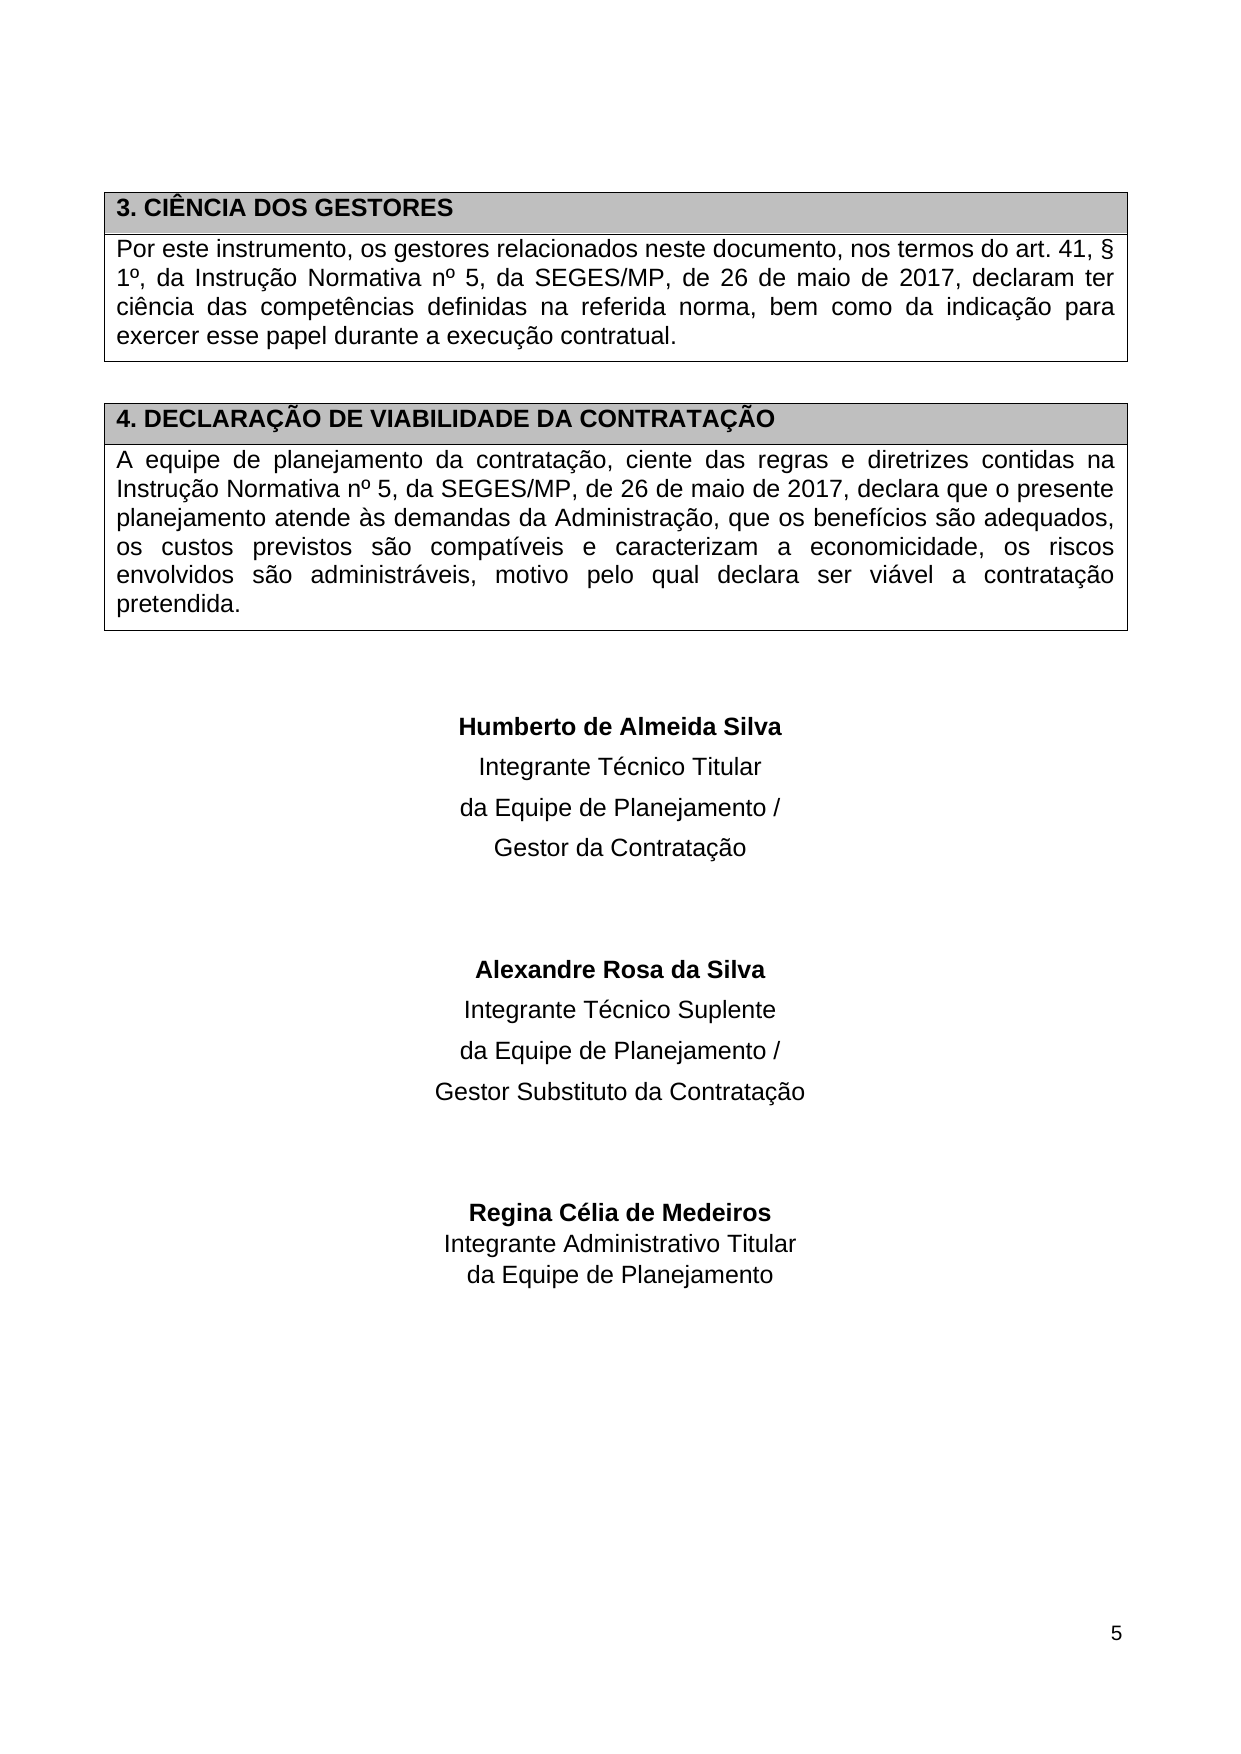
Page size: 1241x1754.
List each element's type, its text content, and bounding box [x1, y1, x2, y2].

text Integrante Técnico Titular [118, 752, 1122, 781]
text Gestor da Contratação [118, 833, 1122, 862]
text Integrante Técnico Suplente [118, 995, 1122, 1024]
text Alexandre Rosa da Silva [118, 955, 1122, 984]
table_cell A equipe de planejamento da contratação, ciente das regras e diretrizes contidas na Instrução Normativa nº 5, da SEGES/MP, de 26 de maio de 2017, declara que o presente planejamento atende às demandas da Administração, que os benefícios são adequados, os custos previstos são compatíveis e caracterizam a economicidade, os riscos envolvidos são administráveis, motivo pelo qual declara ser viável a contratação pretendida. [105, 445, 1127, 630]
text da Equipe de Planejamento / [118, 793, 1122, 822]
text da Equipe de Planejamento [118, 1260, 1122, 1288]
table_cell Por este instrumento, os gestores relacionados neste documento, nos termos do art. 41, § 1º, da Instrução Normativa nº 5, da SEGES/MP, de 26 de maio de 2017, declaram ter ciência das competências definidas na referida norma, bem como da indicação para exercer esse papel durante a execução contratual. [105, 235, 1127, 361]
table_header 3. CIÊNCIA DOS GESTORES [105, 193, 1127, 233]
table_header 4. DECLARAÇÃO DE VIABILIDADE DA CONTRATAÇÃO [105, 404, 1127, 444]
text da Equipe de Planejamento / [118, 1036, 1122, 1065]
text Humberto de Almeida Silva [118, 712, 1122, 741]
text Gestor Substituto da Contratação [118, 1076, 1122, 1105]
text Integrante Administrativo Titular [118, 1229, 1122, 1258]
text Regina Célia de Medeiros [118, 1198, 1122, 1227]
